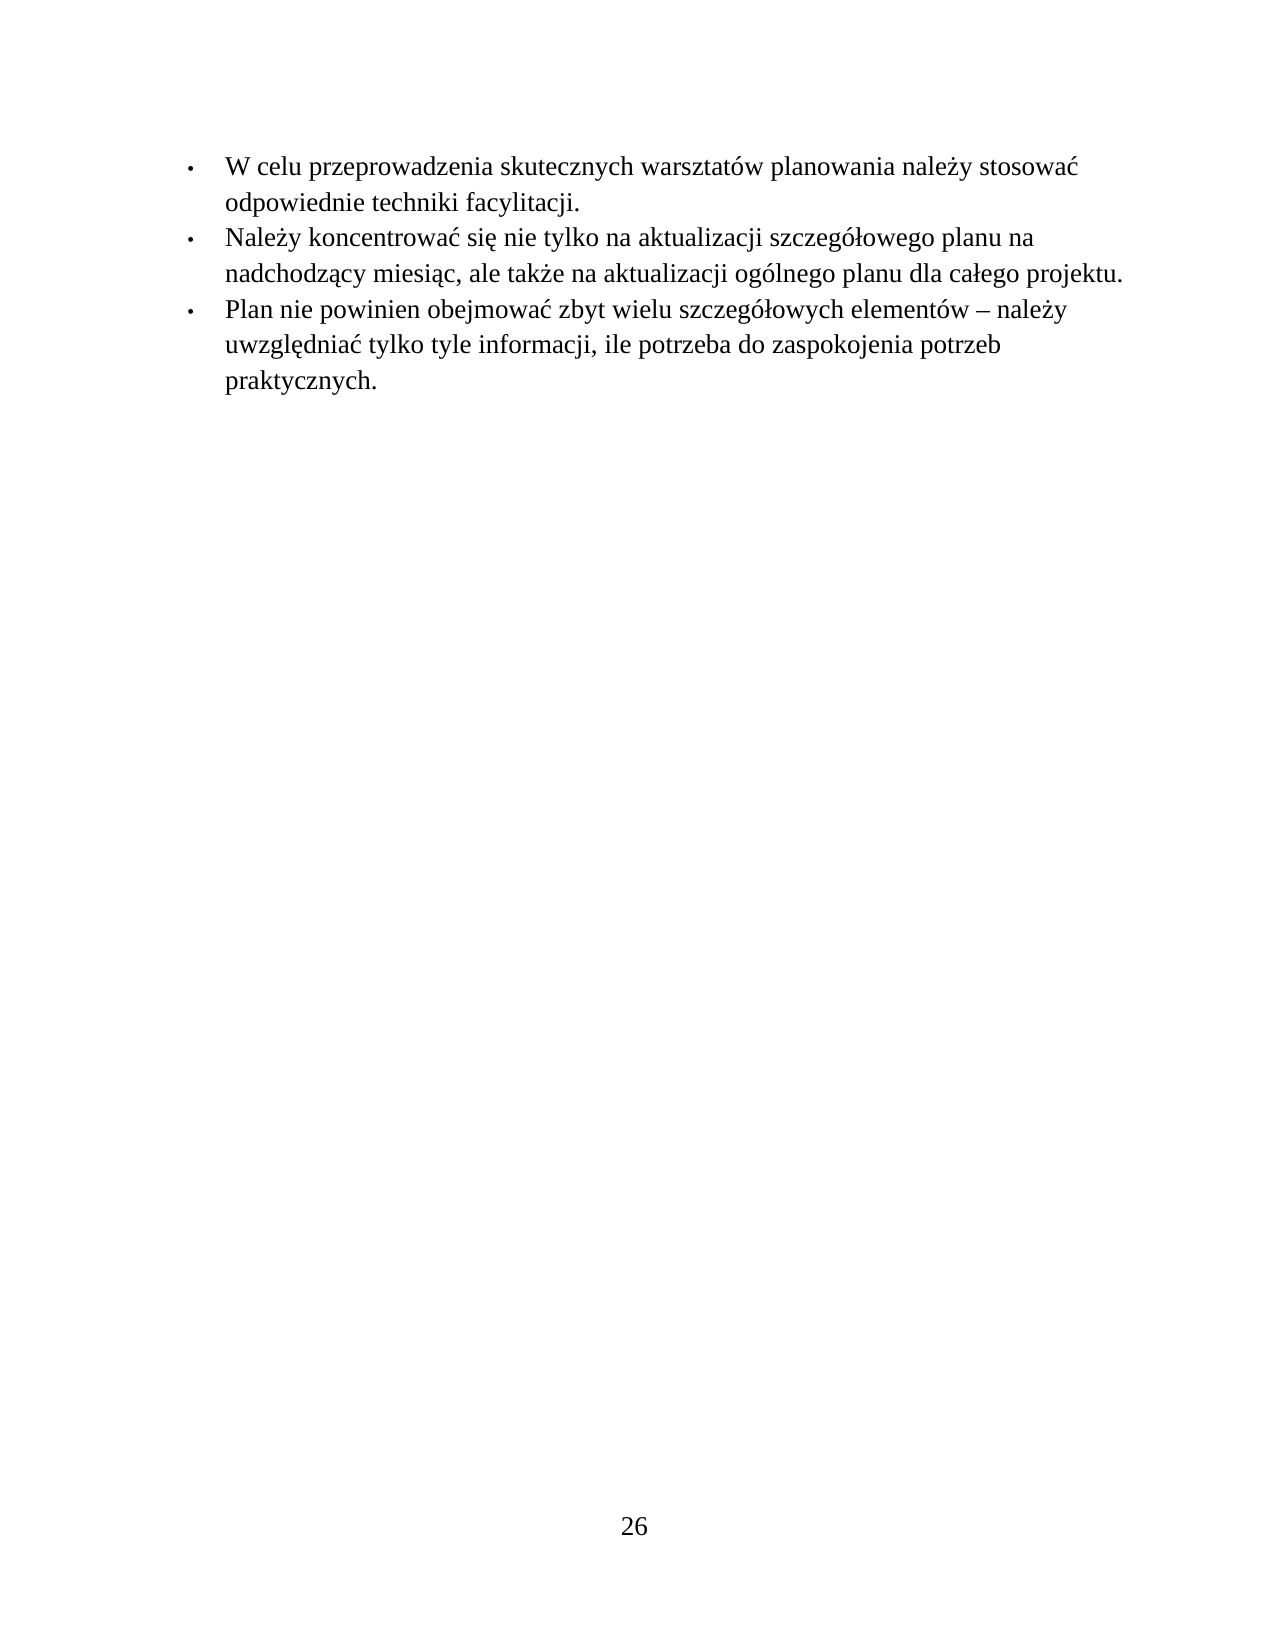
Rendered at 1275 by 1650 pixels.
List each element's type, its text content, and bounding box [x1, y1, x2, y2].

list Należy koncentrować się nie tylko na aktualizacji szczegółowego planu na nadchodzący miesiąc, ale także na aktualizacji ogólnego planu dla całego projektu. [187, 221, 1125, 288]
list Plan nie powinien obejmować zbyt wielu szczegółowych elementów – należy uwzględniać tylko tyle informacji, ile potrzeba do zaspokojenia potrzeb praktycznych. [187, 293, 1125, 396]
list W celu przeprowadzenia skutecznych warsztatów planowania należy stosować odpowiednie techniki facylitacji. [187, 150, 1125, 217]
